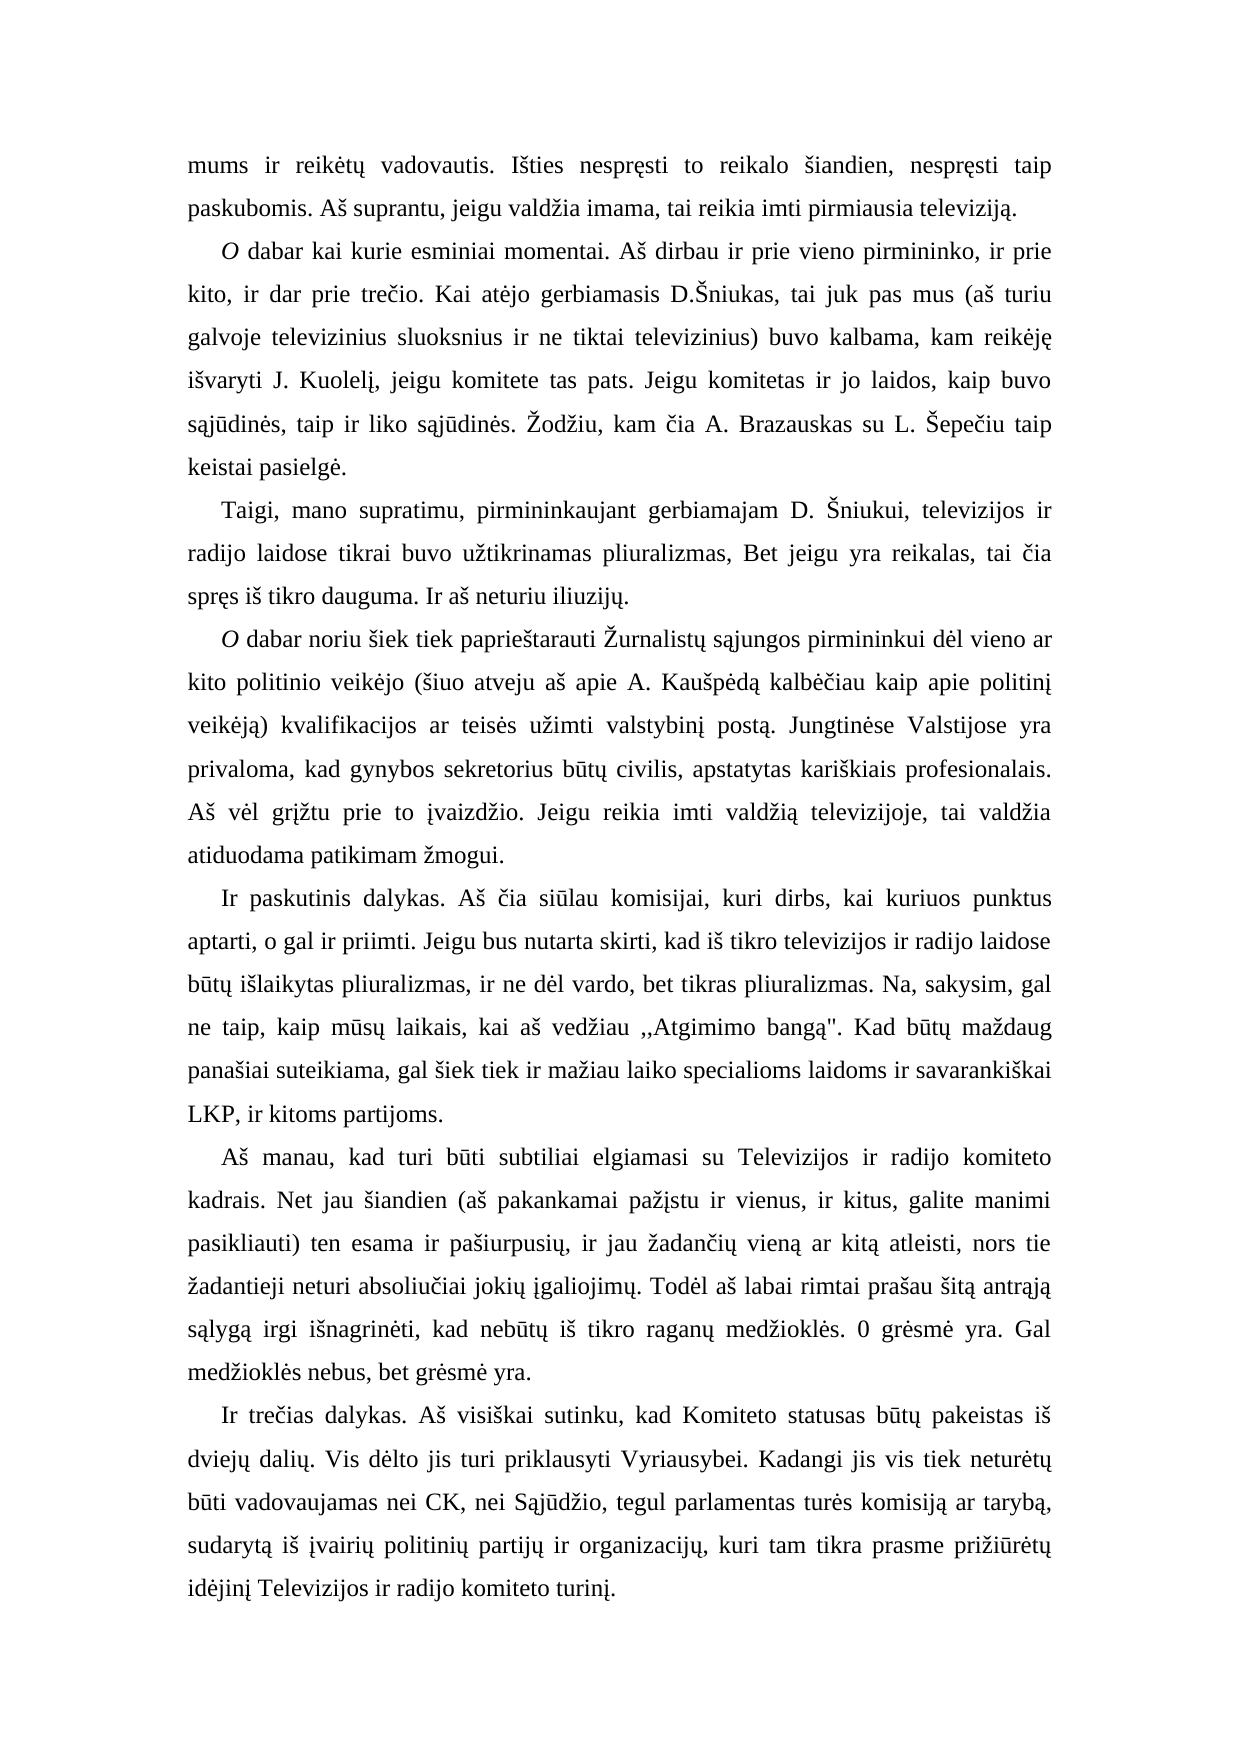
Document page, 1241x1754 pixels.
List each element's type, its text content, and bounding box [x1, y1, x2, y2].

text O dabar kai kurie esminiai momentai. Aš dirbau ir prie vieno pirmininko, ir prie kito, ir dar prie trečio. Kai atėjo gerbiamasis D.Šniukas, tai juk pas mus (aš turiu galvoje televizinius sluoksnius ir ne tiktai televizinius) buvo kalbama, kam reikėję išvaryti J. Kuolelį, jeigu komitete tas pats. Jeigu komitetas ir jo laidos, kaip buvo sąjūdinės, taip ir liko sąjūdinės. Žodžiu, kam čia A. Brazauskas su L. Šepečiu taip keistai pasielgė. [187, 236, 1053, 481]
text Ir trečias dalykas. Aš visiškai sutinku, kad Komiteto statusas būtų pakeistas iš dviejų dalių. Vis dėlto jis turi priklausyti Vyriausybei. Kadangi jis vis tiek neturėtų būti vadovaujamas nei CK, nei Sąjūdžio, tegul parlamentas turės komisiją ar tarybą, sudarytą iš įvairių politinių partijų ir organizacijų, kuri tam tikra prasme prižiūrėtų idėjinį Televizijos ir radijo komiteto turinį. [187, 1401, 1053, 1602]
text mums ir reikėtų vadovautis. Išties nespręsti to reikalo šiandien, nespręsti taip paskubomis. Aš suprantu, jeigu valdžia imama, tai reikia imti pirmiausia televiziją. [187, 150, 1053, 222]
text Aš manau, kad turi būti subtiliai elgiamasi su Televizijos ir radijo komiteto kadrais. Net jau šiandien (aš pakankamai pažįstu ir vienus, ir kitus, galite manimi pasikliauti) ten esama ir pašiurpusių, ir jau žadančių vieną ar kitą atleisti, nors tie žadantieji neturi absoliučiai jokių įgaliojimų. Todėl aš labai rimtai prašau šitą antrąją sąlygą irgi išnagrinėti, kad nebūtų iš tikro raganų medžioklės. 0 grėsmė yra. Gal medžioklės nebus, bet grėsmė yra. [187, 1142, 1053, 1386]
text Taigi, mano supratimu, pirmininkaujant gerbiamajam D. Šniukui, televizijos ir radijo laidose tikrai buvo užtikrinamas pliuralizmas, Bet jeigu yra reikalas, tai čia spręs iš tikro dauguma. Ir aš neturiu iliuzijų. [187, 495, 1053, 610]
text Ir paskutinis dalykas. Aš čia siūlau komisijai, kuri dirbs, kai kuriuos punktus aptarti, o gal ir priimti. Jeigu bus nutarta skirti, kad iš tikro televizijos ir radijo laidose būtų išlaikytas pliuralizmas, ir ne dėl vardo, bet tikras pliuralizmas. Na, sakysim, gal ne taip, kaip mūsų laikais, kai aš vedžiau ,,Atgimimo bangą". Kad būtų maždaug panašiai suteikiama, gal šiek tiek ir mažiau laiko specialioms laidoms ir savarankiškai LKP, ir kitoms partijoms. [187, 883, 1053, 1127]
text O dabar noriu šiek tiek paprieštarauti Žurnalistų sąjungos pirmininkui dėl vieno ar kito politinio veikėjo (šiuo atveju aš apie A. Kaušpėdą kalbėčiau kaip apie politinį veikėją) kvalifikacijos ar teisės užimti valstybinį postą. Jungtinėse Valstijose yra privaloma, kad gynybos sekretorius būtų civilis, apstatytas kariškiais profesionalais. Aš vėl grįžtu prie to įvaizdžio. Jeigu reikia imti valdžią televizijoje, tai valdžia atiduodama patikimam žmogui. [187, 624, 1053, 869]
